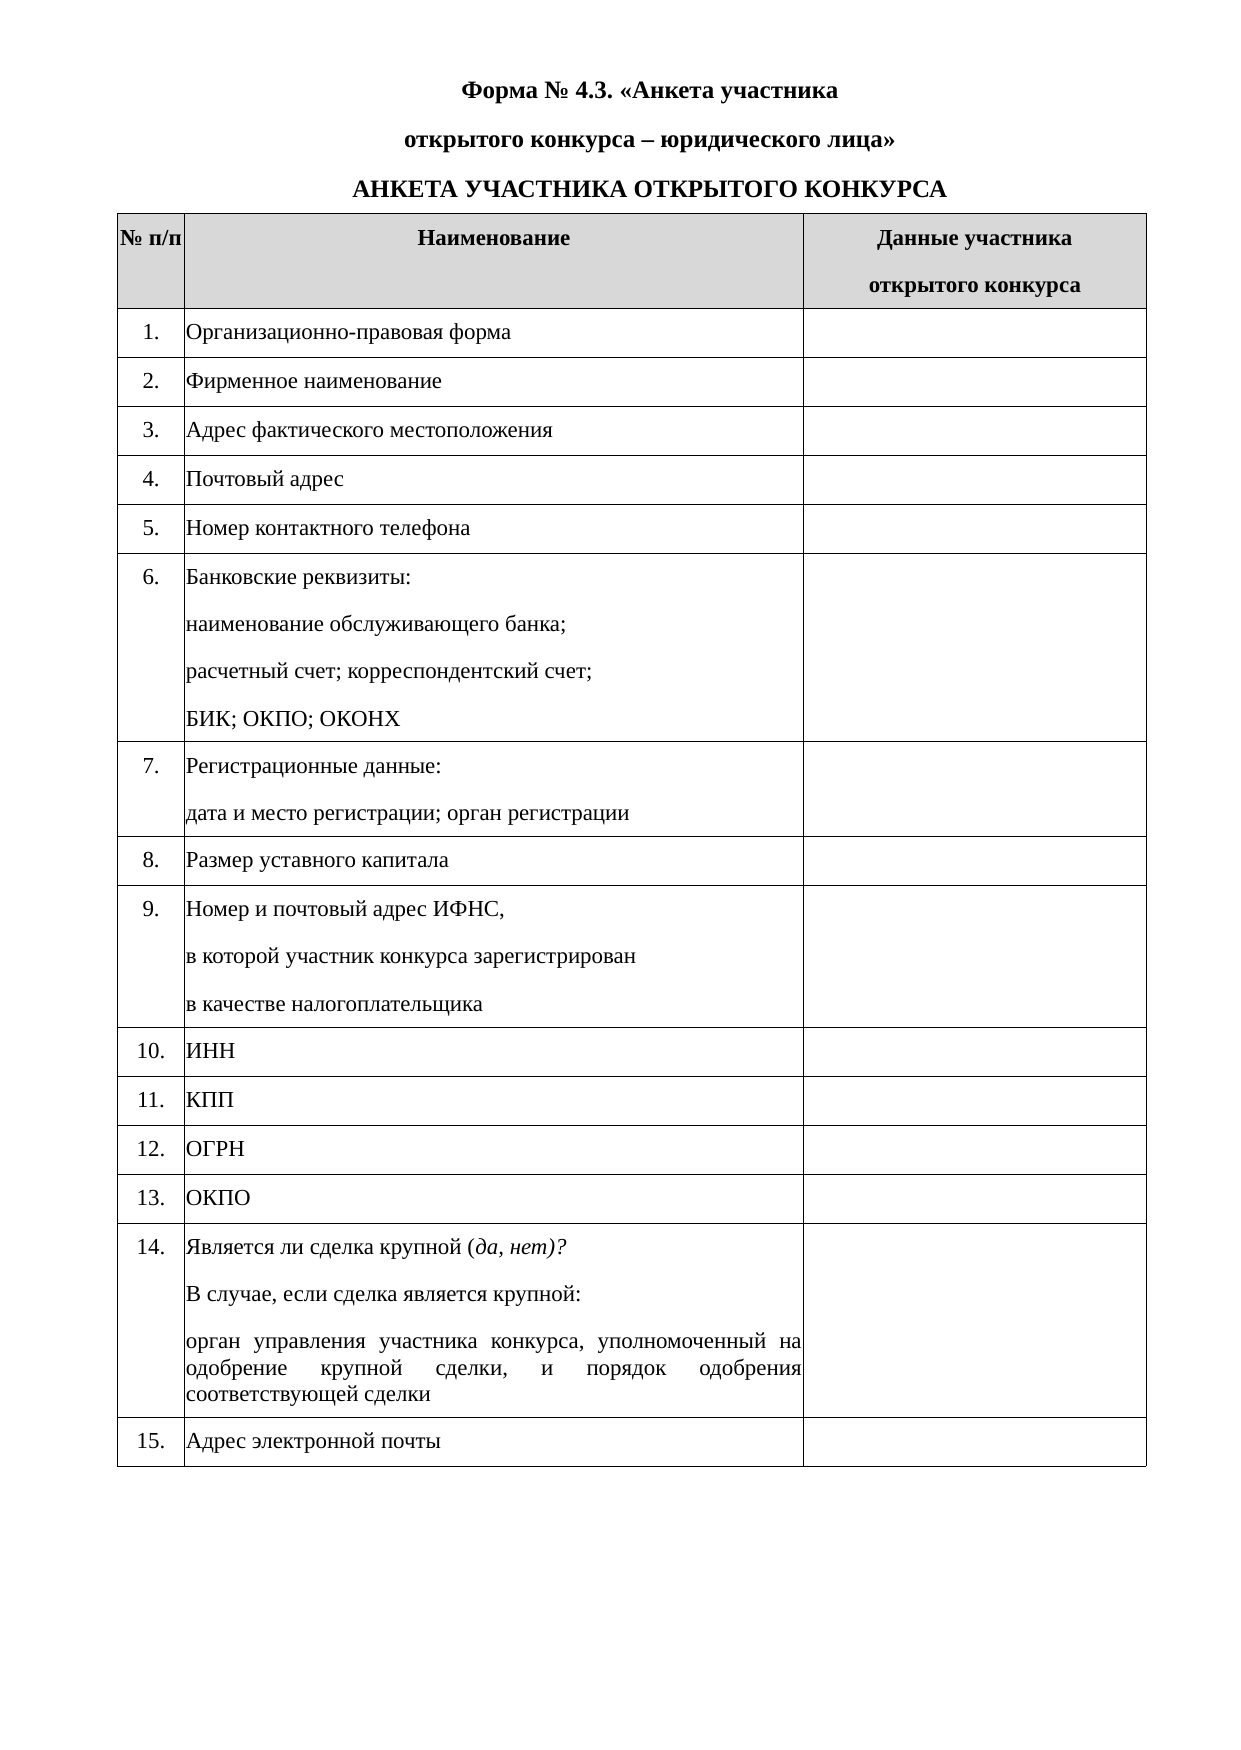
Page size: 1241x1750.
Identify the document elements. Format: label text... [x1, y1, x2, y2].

table_cell [804, 407, 1146, 455]
table_cell Организационно-правовая форма [185, 309, 803, 357]
table_header Данные участника открытого конкурса [804, 214, 1146, 308]
table_cell 2. [118, 358, 184, 406]
text Форма № 4.3. «Анкета участника [118, 75, 1181, 104]
table_cell Банковские реквизиты: наименование обслуживающего банка; расчетный счет; корреспондентский счет; БИК; ОКПО; ОКОНХ [185, 554, 803, 741]
table_cell 15. [118, 1418, 184, 1466]
table_cell [804, 358, 1146, 406]
table_cell [804, 1175, 1146, 1222]
table_cell 9. [118, 886, 184, 1027]
table_cell [804, 1126, 1146, 1173]
table_cell [804, 554, 1146, 741]
table_cell Почтовый адрес [185, 456, 803, 504]
table_cell 7. [118, 742, 184, 836]
table_cell Адрес электронной почты [185, 1418, 803, 1466]
table_cell [804, 886, 1146, 1027]
text открытого конкурса – юридического лица» [118, 124, 1181, 153]
table_cell 14. [118, 1224, 184, 1417]
table_cell [804, 1028, 1146, 1076]
table_cell КПП [185, 1077, 803, 1124]
table_cell Адрес фактического местоположения [185, 407, 803, 455]
table_cell Номер контактного телефона [185, 505, 803, 553]
table_cell Номер и почтовый адрес ИФНС, в которой участник конкурса зарегистрирован в качестве налогоплательщика [185, 886, 803, 1027]
table_cell [804, 456, 1146, 504]
table_cell 13. [118, 1175, 184, 1222]
table_cell 12. [118, 1126, 184, 1173]
table_cell 4. [118, 456, 184, 504]
table_header № п/п [118, 214, 184, 308]
text АНКЕТА УЧАСТНИКА ОТКРЫТОГО КОНКУРСА [118, 174, 1181, 203]
table_cell 3. [118, 407, 184, 455]
table_cell Является ли сделка крупной (да, нет)? В случае, если сделка является крупной: орган управления участника конкурса, уполномоченный на одобрение крупной сделки, и порядок одобрения соответствующей сделки [185, 1224, 803, 1417]
table_cell 10. [118, 1028, 184, 1076]
table_cell [804, 1418, 1146, 1466]
table_cell 11. [118, 1077, 184, 1124]
table_cell ИНН [185, 1028, 803, 1076]
table_cell ОГРН [185, 1126, 803, 1173]
table_cell 1. [118, 309, 184, 357]
table_cell ОКПО [185, 1175, 803, 1222]
table_cell [804, 1224, 1146, 1417]
table_cell Размер уставного капитала [185, 837, 803, 885]
table_header Наименование [185, 214, 803, 308]
table_cell [804, 837, 1146, 885]
table_cell [804, 742, 1146, 836]
table_cell Фирменное наименование [185, 358, 803, 406]
table_cell Регистрационные данные: дата и место регистрации; орган регистрации [185, 742, 803, 836]
table_cell [804, 505, 1146, 553]
table_cell 5. [118, 505, 184, 553]
table_cell 8. [118, 837, 184, 885]
table_cell 6. [118, 554, 184, 741]
table_cell [804, 1077, 1146, 1124]
table_cell [804, 309, 1146, 357]
